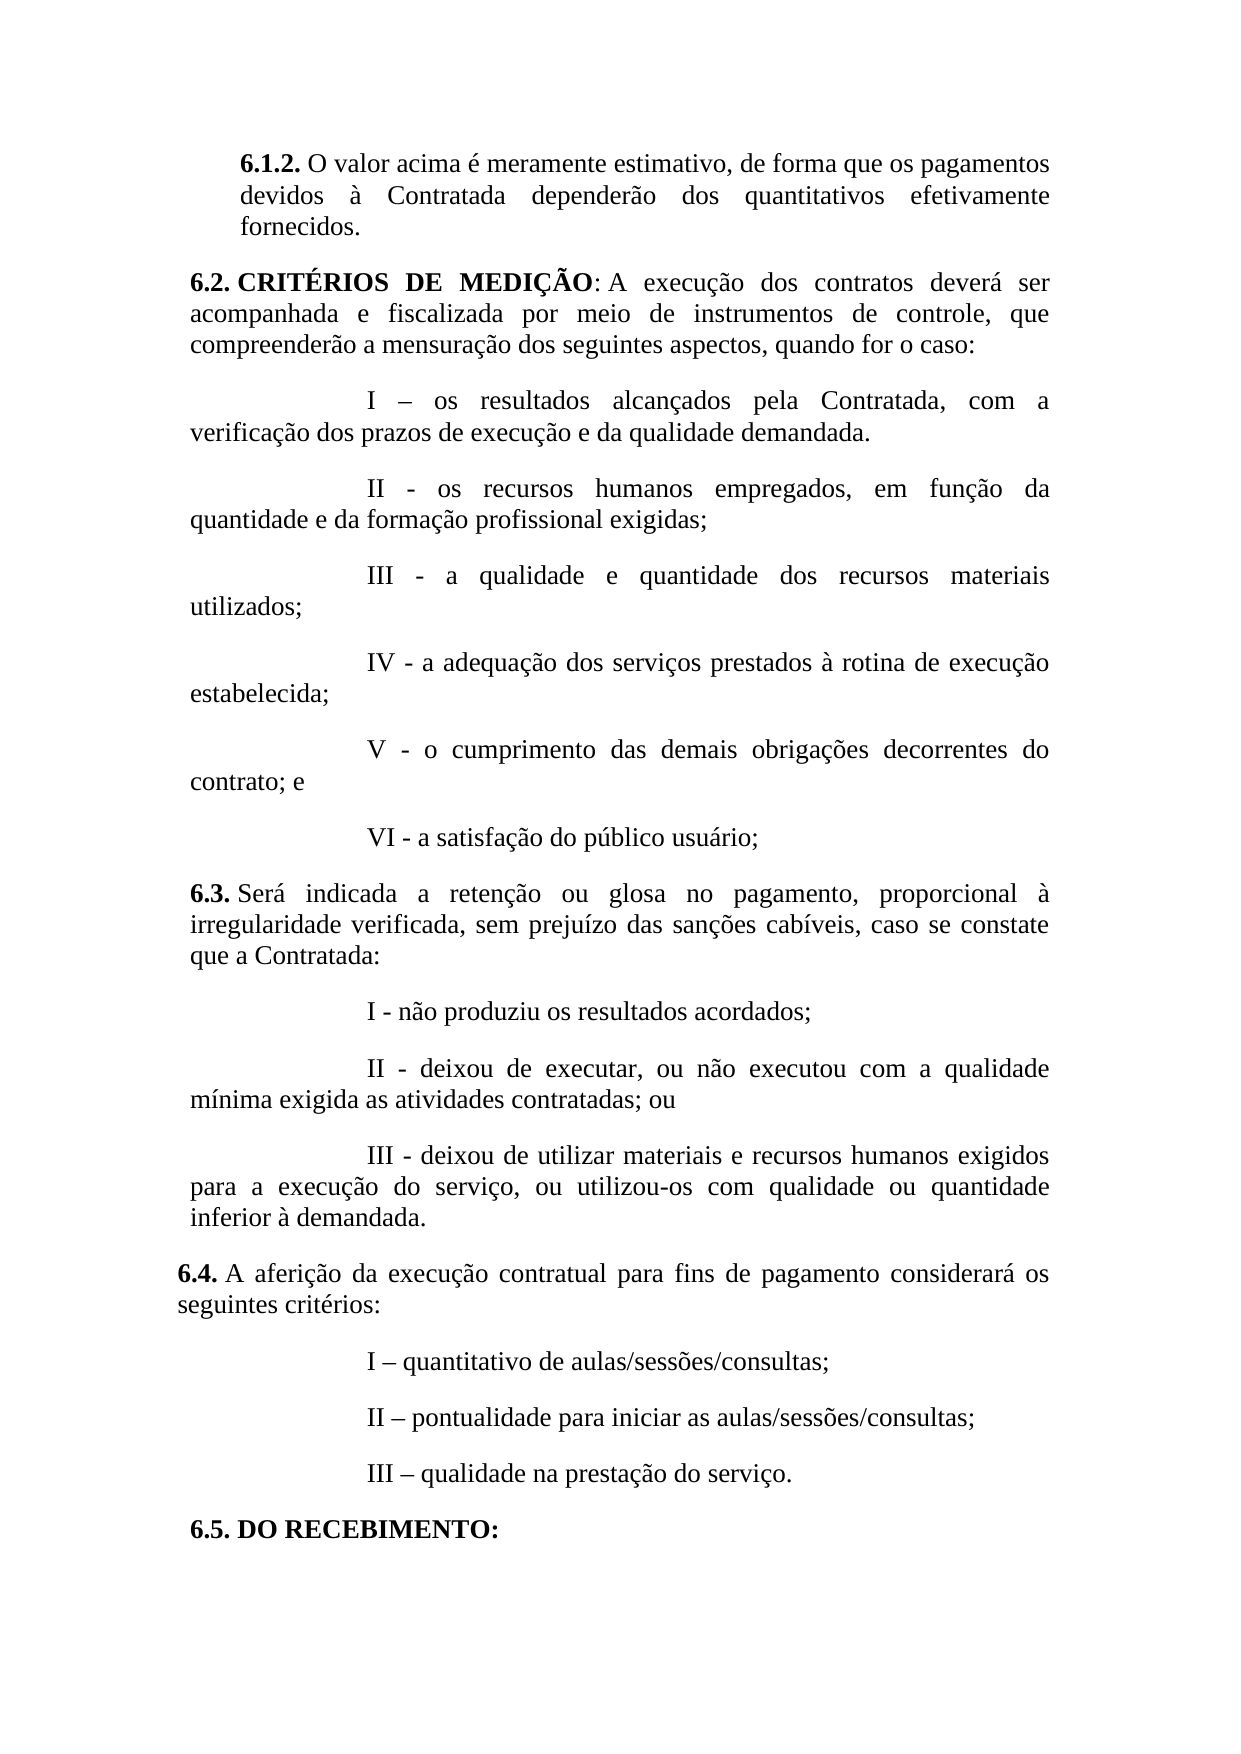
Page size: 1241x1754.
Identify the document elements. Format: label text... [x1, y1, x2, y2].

text 6.2. CRITÉRIOS DE MEDIÇÃO: A execução dos contratos deverá ser acompanhada e fiscalizada por meio de instrumentos de controle, que compreenderão a mensuração dos seguintes aspectos, quando for o caso: [190, 266, 1051, 359]
text 6.5. DO RECEBIMENTO: [190, 1513, 1051, 1544]
text 6.4. A aferição da execução contratual para fins de pagamento considerará os seguintes critérios: [177, 1257, 1051, 1320]
text II - os recursos humanos empregados, em função da quantidade e da formação profissional exigidas; [190, 472, 1051, 534]
text III – qualidade na prestação do serviço. [190, 1457, 1051, 1488]
text VI - a satisfação do público usuário; [190, 821, 1051, 852]
text I - não produziu os resultados acordados; [190, 996, 1051, 1027]
text III - deixou de utilizar materiais e recursos humanos exigidos para a execução do serviço, ou utilizou-os com qualidade ou quantidade inferior à demandada. [190, 1139, 1051, 1232]
text I – quantitativo de aulas/sessões/consultas; [190, 1345, 1051, 1376]
text II – pontualidade para iniciar as aulas/sessões/consultas; [190, 1401, 1051, 1432]
text II - deixou de executar, ou não executou com a qualidade mínima exigida as atividades contratadas; ou [190, 1052, 1051, 1114]
text I – os resultados alcançados pela Contratada, com a verificação dos prazos de execução e da qualidade demandada. [190, 384, 1051, 447]
text 6.3. Será indicada a retenção ou glosa no pagamento, proporcional à irregularidade verificada, sem prejuízo das sanções cabíveis, caso se constate que a Contratada: [190, 877, 1051, 971]
text III - a qualidade e quantidade dos recursos materiais utilizados; [190, 559, 1051, 621]
text IV - a adequação dos serviços prestados à rotina de execução estabelecida; [190, 646, 1051, 709]
text V - o cumprimento das demais obrigações decorrentes do contrato; e [190, 734, 1051, 796]
text 6.1.2. O valor acima é meramente estimativo, de forma que os pagamentos devidos à Contratada dependerão dos quantitativos efetivamente fornecidos. [240, 148, 1051, 241]
